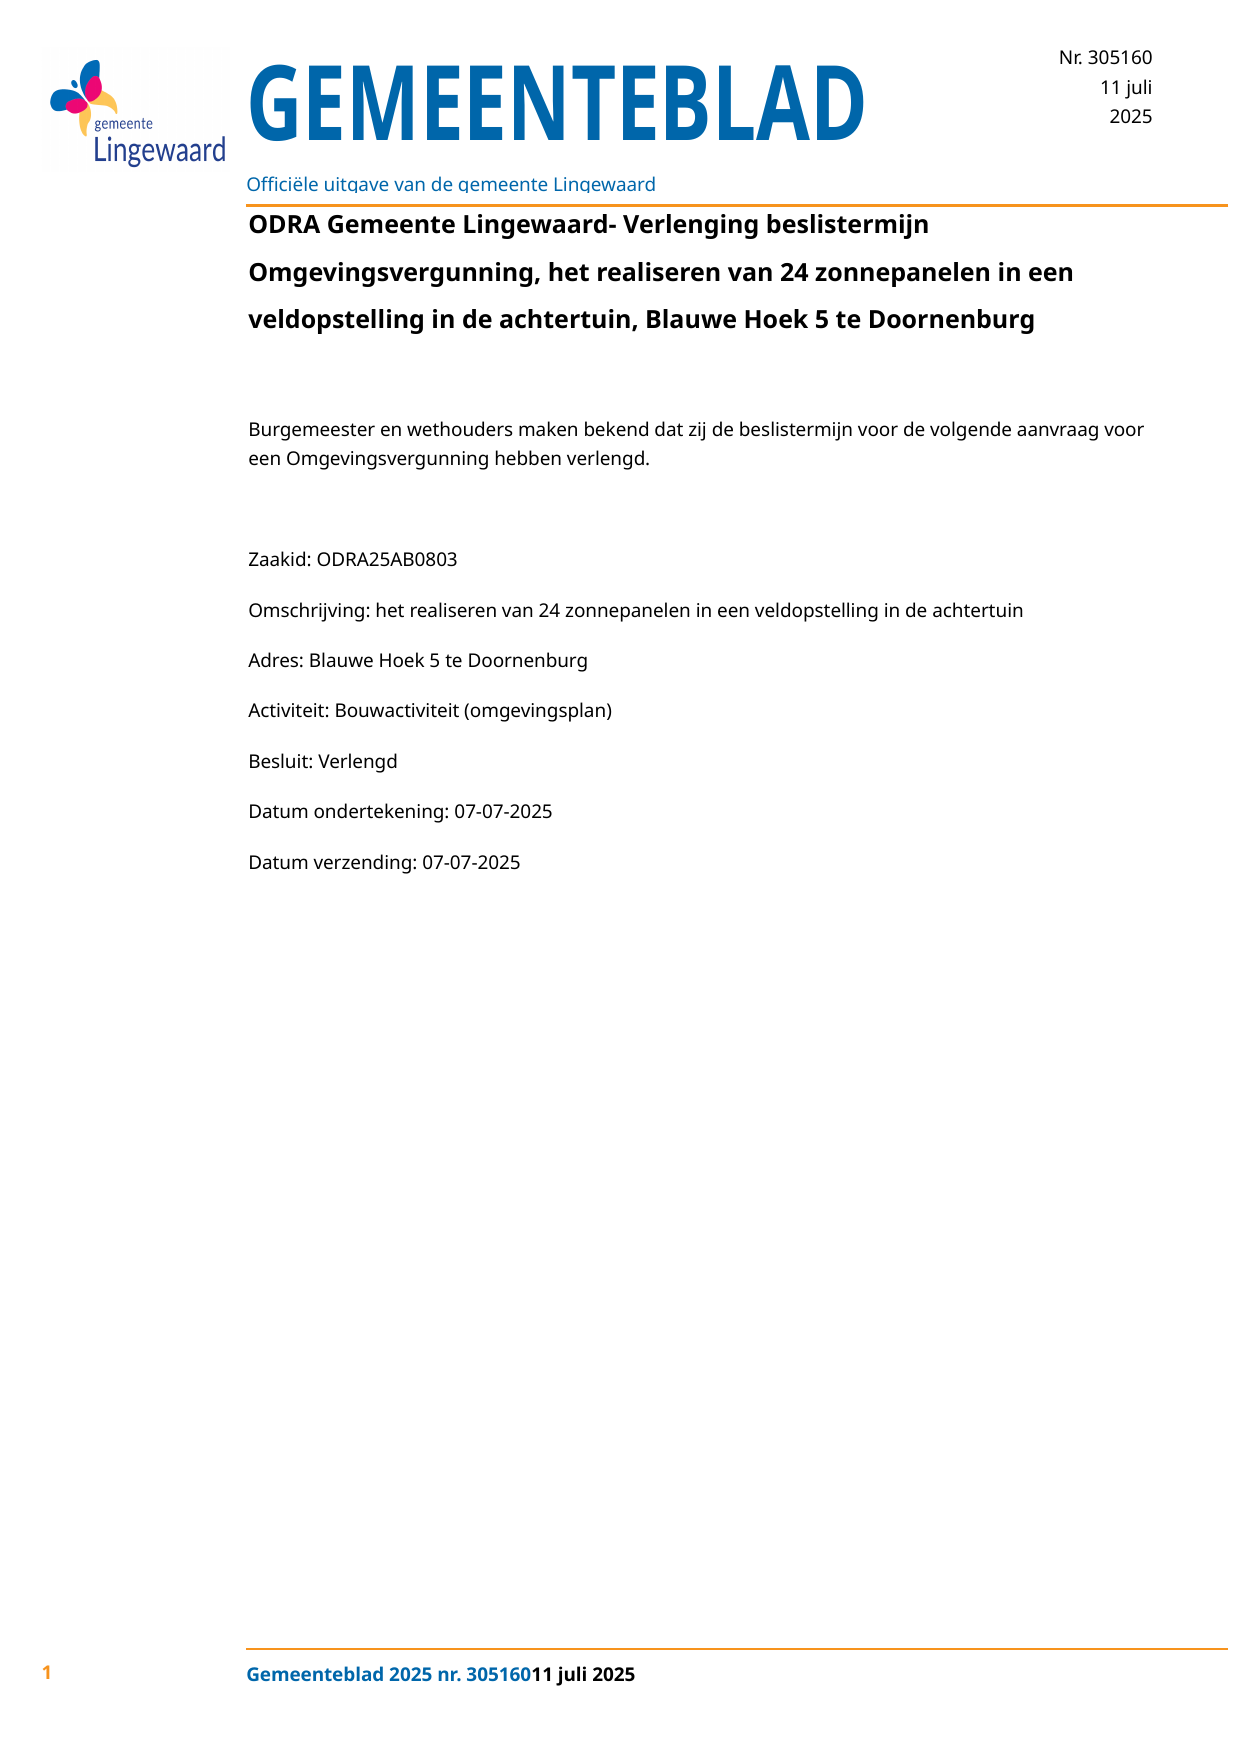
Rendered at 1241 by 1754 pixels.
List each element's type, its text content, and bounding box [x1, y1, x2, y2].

text Datum ondertekening: 07-07-2025 [248, 798, 1152, 824]
text ODRA Gemeente Lingewaard- Verlenging beslistermijn Omgevingsvergunning, het realiseren van 24 zonnepanelen in een veldopstelling in de achtertuin, Blauwe Hoek 5 te Doornenburg [248, 207, 1152, 336]
text Adres: Blauwe Hoek 5 te Doornenburg [248, 647, 1152, 673]
text Datum verzending: 07-07-2025 [248, 849, 1152, 874]
text Omschrijving: het realiseren van 24 zonnepanelen in een veldopstelling in de achtertuin [248, 597, 1152, 622]
text Activiteit: Bouwactiviteit (omgevingsplan) [248, 698, 1152, 723]
picture [41, 47, 231, 172]
text Burgemeester en wethouders maken bekend dat zij de beslistermijn voor de volgende aanvraag voor een Omgevingsvergunning hebben verlengd. [248, 416, 1152, 471]
text Zaakid: ODRA25AB0803 [248, 546, 1152, 572]
text Besluit: Verlengd [248, 748, 1152, 774]
